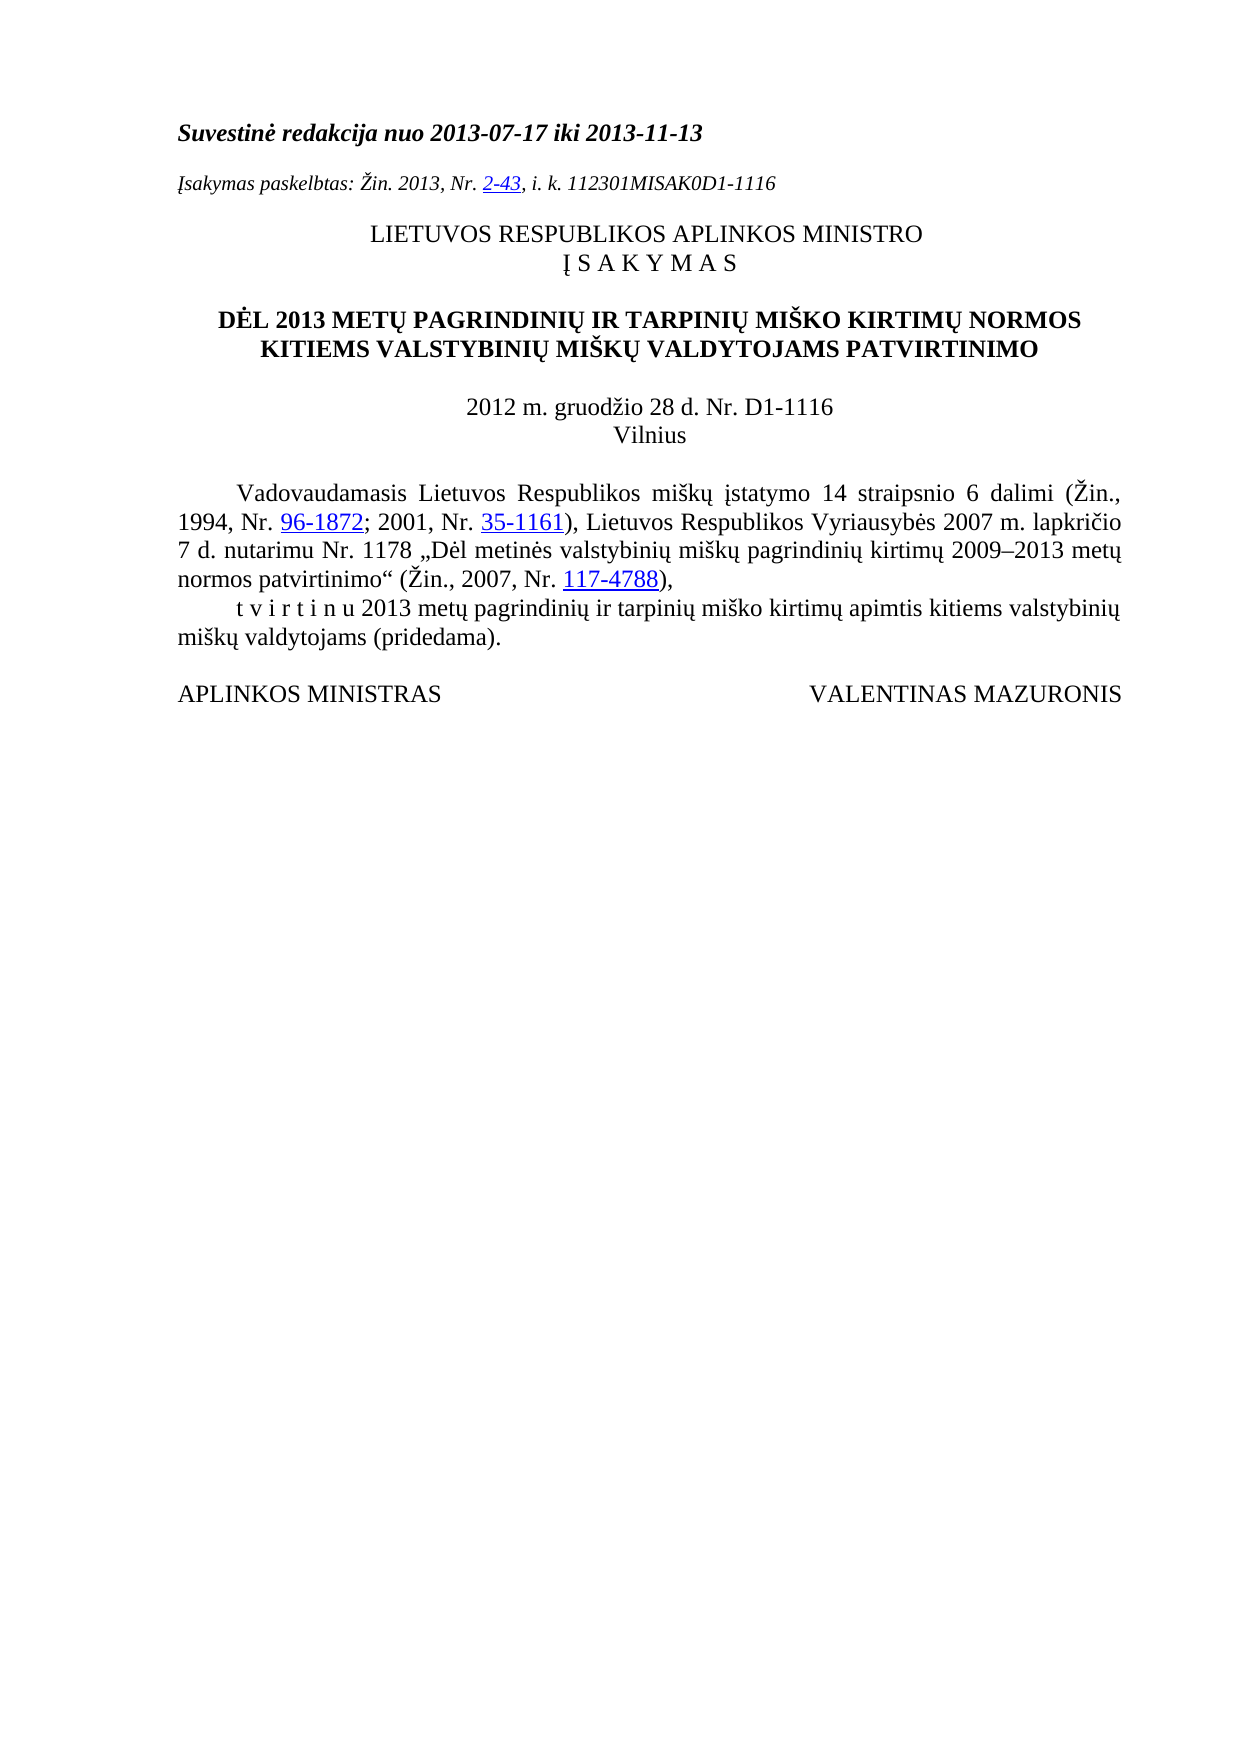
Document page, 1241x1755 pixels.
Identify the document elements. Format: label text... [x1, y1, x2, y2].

text Į S A K Y M A S [177, 248, 1122, 277]
text Vilnius [177, 420, 1122, 449]
text LIETUVOS RESPUBLIKOS APLINKOS MINISTRO [177, 219, 1122, 248]
text t v i r t i n u 2013 metų pagrindinių ir tarpinių miško kirtimų apimtis kitiems valstybinių miškų valdytojams (pridedama). [177, 593, 1122, 650]
text Aplinkos ministras Valentinas Mazuronis [177, 679, 1122, 708]
text Suvestinė redakcija nuo 2013-07-17 iki 2013-11-13 [177, 118, 1122, 147]
text Įsakymas paskelbtas: Žin. 2013, Nr. 2-43, i. k. 112301MISAK0D1-1116 [177, 171, 1122, 195]
text Vadovaudamasis Lietuvos Respublikos miškų įstatymo 14 straipsnio 6 dalimi (Žin., 1994, Nr. 96-1872; 2001, Nr. 35-1161), Lietuvos Respublikos Vyriausybės 2007 m. lapkričio 7 d. nutarimu Nr. 1178 „Dėl metinės valstybinių miškų pagrindinių kirtimų 2009–2013 metų normos patvirtinimo“ (Žin., 2007, Nr. 117-4788), [177, 478, 1122, 593]
text 2012 m. gruodžio 28 d. Nr. D1-1116 [177, 392, 1122, 420]
text DĖL 2013 metų pagrindinių ir tarpinių miško kirtimų NORMOS kitiems valstybinių miškų valdytojams patvirtinimo [177, 305, 1122, 363]
